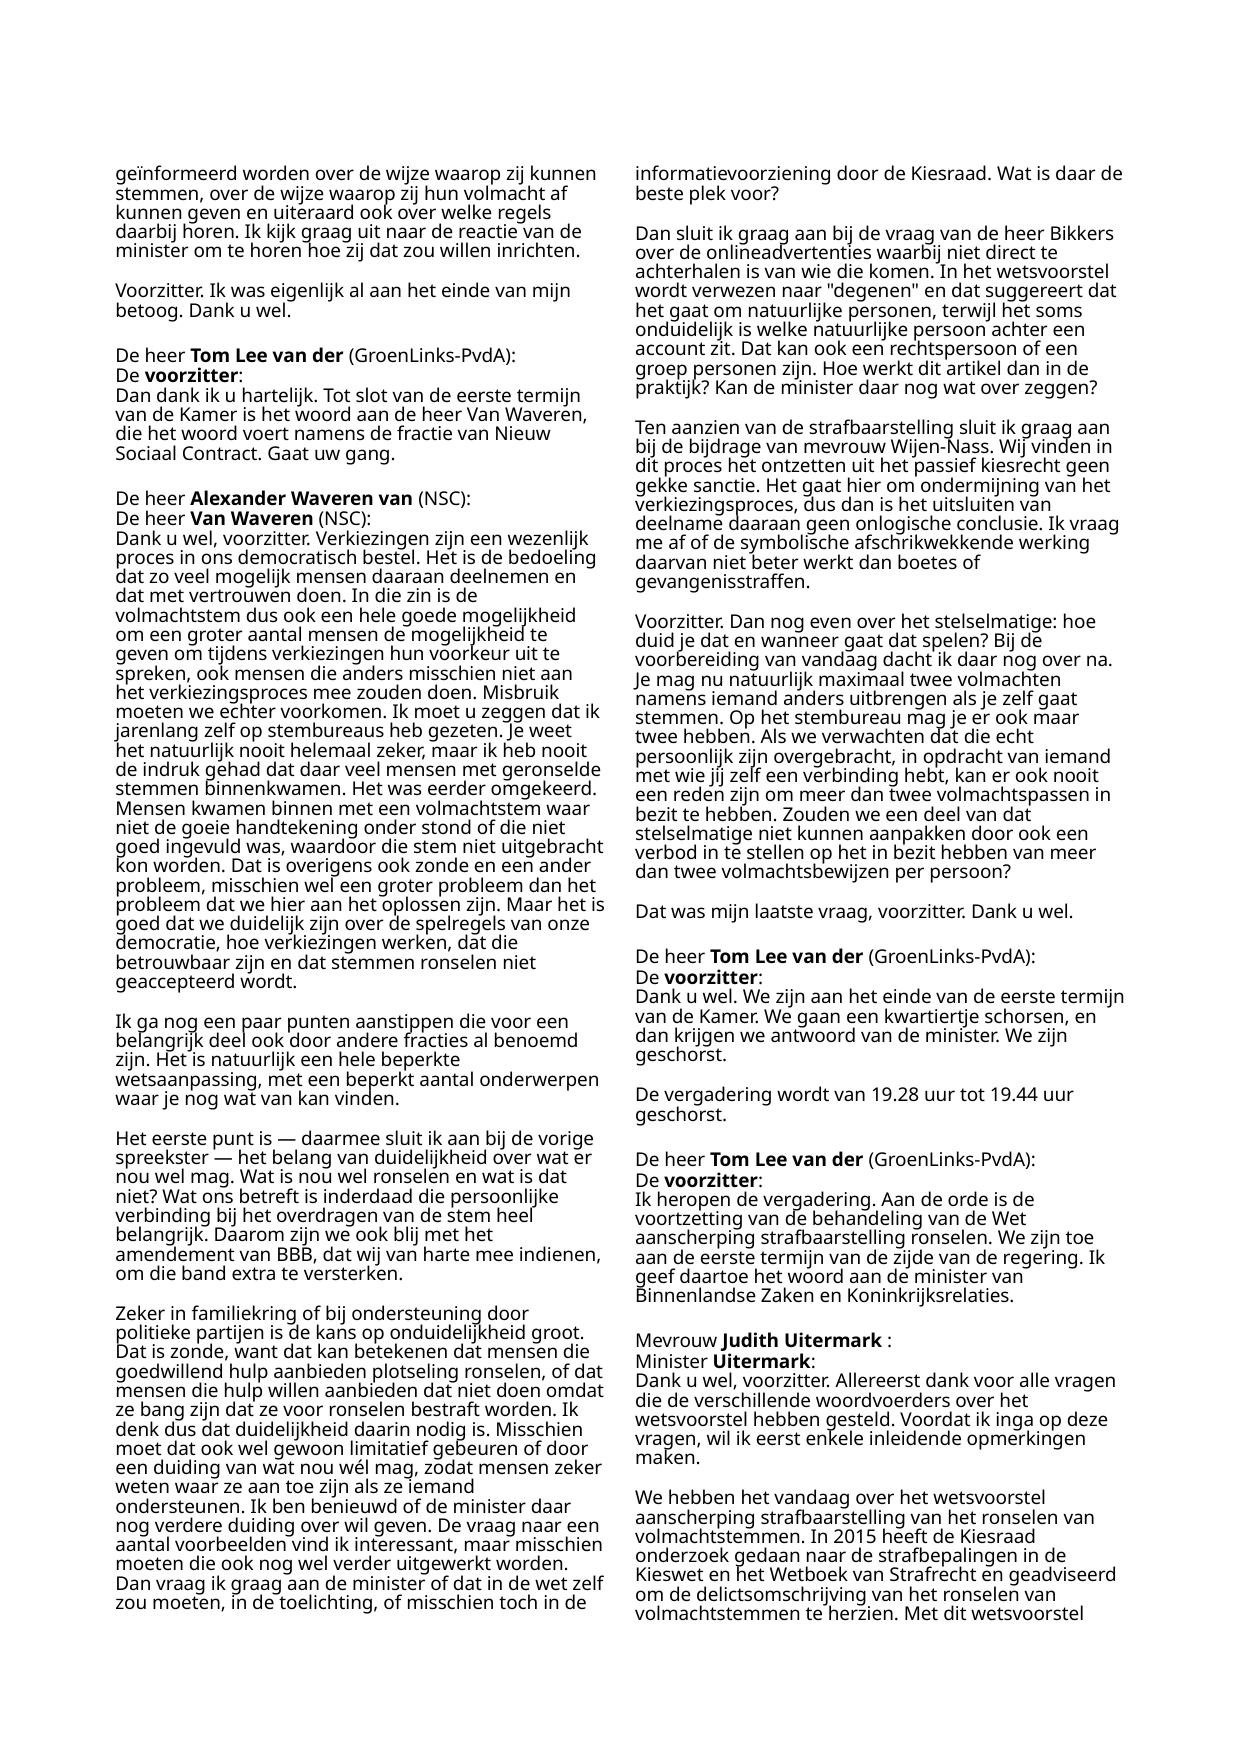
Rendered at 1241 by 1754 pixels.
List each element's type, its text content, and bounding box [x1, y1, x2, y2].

text geïnformeerd worden over de wijze waarop zij kunnen stemmen, over de wijze waarop zij hun volmacht af kunnen geven en uiteraard ook over welke regels daarbij horen. Ik kijk graag uit naar de reactie van de minister om te horen hoe zij dat zou willen inrichten. [115, 165, 605, 262]
text informatievoorziening door de Kiesraad. Wat is daar de beste plek voor? [635, 165, 1125, 204]
text Dank u wel. We zijn aan het einde van de eerste termijn van de Kamer. We gaan een kwartiertje schorsen, en dan krijgen we antwoord van de minister. We zijn geschorst. [635, 988, 1125, 1066]
text Ik ga nog een paar punten aanstippen die voor een belangrijk deel ook door andere fracties al benoemd zijn. Het is natuurlijk een hele beperkte wetsaanpassing, met een beperkt aantal onderwerpen waar je nog wat van kan vinden. [115, 1013, 605, 1109]
text De heer Alexander Waveren van (NSC): [115, 485, 605, 510]
text De voorzitter: [635, 1172, 1125, 1191]
text De vergadering wordt van 19.28 uur tot 19.44 uur geschorst. [635, 1086, 1125, 1125]
text Dat was mijn laatste vraag, voorzitter. Dank u wel. [635, 903, 1125, 923]
text Ten aanzien van de strafbaarstelling sluit ik graag aan bij de bijdrage van mevrouw Wijen-Nass. Wij vinden in dit proces het ontzetten uit het passief kiesrecht geen gekke sanctie. Het gaat hier om ondermijning van het verkiezingsproces, dus dan is het uitsluiten van deelname daaraan geen onlogische conclusie. Ik vraag me af of de symbolische afschrikwekkende werking daarvan niet beter werkt dan boetes of gevangenisstraffen. [635, 419, 1125, 592]
text Dank u wel, voorzitter. Allereerst dank voor alle vragen die de verschillende woordvoerders over het wetsvoorstel hebben gesteld. Voordat ik inga op deze vragen, wil ik eerst enkele inleidende opmerkingen maken. [635, 1372, 1125, 1469]
text De heer Tom Lee van der (GroenLinks-PvdA): [635, 943, 1125, 969]
text Ik heropen de vergadering. Aan de orde is de voortzetting van de behandeling van de Wet aanscherping strafbaarstelling ronselen. We zijn toe aan de eerste termijn van de zijde van de regering. Ik geef daartoe het woord aan de minister van Binnenlandse Zaken en Koninkrijksrelaties. [635, 1191, 1125, 1306]
text Voorzitter. Ik was eigenlijk al aan het einde van mijn betoog. Dank u wel. [115, 282, 605, 321]
text Dank u wel, voorzitter. Verkiezingen zijn een wezenlijk proces in ons democratisch bestel. Het is de bedoeling dat zo veel mogelijk mensen daaraan deelnemen en dat met vertrouwen doen. In die zin is de volmachtstem dus ook een hele goede mogelijkheid om een groter aantal mensen de mogelijkheid te geven om tijdens verkiezingen hun voorkeur uit te spreken, ook mensen die anders misschien niet aan het verkiezingsproces mee zouden doen. Misbruik moeten we echter voorkomen. Ik moet u zeggen dat ik jarenlang zelf op stembureaus heb gezeten. Je weet het natuurlijk nooit helemaal zeker, maar ik heb nooit de indruk gehad dat daar veel mensen met geronselde stemmen binnenkwamen. Het was eerder omgekeerd. Mensen kwamen binnen met een volmachtstem waar niet de goeie handtekening onder stond of die niet goed ingevuld was, waardoor die stem niet uitgebracht kon worden. Dat is overigens ook zonde en een ander probleem, misschien wel een groter probleem dan het probleem dat we hier aan het oplossen zijn. Maar het is goed dat we duidelijk zijn over de spelregels van onze democratie, hoe verkiezingen werken, dat die betrouwbaar zijn en dat stemmen ronselen niet geaccepteerd wordt. [115, 530, 605, 992]
text Minister Uitermark: [635, 1353, 1125, 1372]
text Dan sluit ik graag aan bij de vraag van de heer Bikkers over de onlineadvertenties waarbij niet direct te achterhalen is van wie die komen. In het wetsvoorstel wordt verwezen naar "degenen" en dat suggereert dat het gaat om natuurlijke personen, terwijl het soms onduidelijk is welke natuurlijke persoon achter een account zit. Dat kan ook een rechtspersoon of een groep personen zijn. Hoe werkt dit artikel dan in de praktijk? Kan de minister daar nog wat over zeggen? [635, 224, 1125, 398]
text Zeker in familiekring of bij ondersteuning door politieke partijen is de kans op onduidelijkheid groot. Dat is zonde, want dat kan betekenen dat mensen die goedwillend hulp aanbieden plotseling ronselen, of dat mensen die hulp willen aanbieden dat niet doen omdat ze bang zijn dat ze voor ronselen bestraft worden. Ik denk dus dat duidelijkheid daarin nodig is. Misschien moet dat ook wel gewoon limitatief gebeuren of door een duiding van wat nou wél mag, zodat mensen zeker weten waar ze aan toe zijn als ze iemand ondersteunen. Ik ben benieuwd of de minister daar nog verdere duiding over wil geven. De vraag naar een aantal voorbeelden vind ik interessant, maar misschien moeten die ook nog wel verder uitgewerkt worden. Dan vraag ik graag aan de minister of dat in de wet zelf zou moeten, in de toelichting, of misschien toch in de [115, 1305, 605, 1613]
text Het eerste punt is — daarmee sluit ik aan bij de vorige spreekster — het belang van duidelijkheid over wat er nou wel mag. Wat is nou wel ronselen en wat is dat niet? Wat ons betreft is inderdaad die persoonlijke verbinding bij het overdragen van de stem heel belangrijk. Daarom zijn we ook blij met het amendement van BBB, dat wij van harte mee indienen, om die band extra te versterken. [115, 1130, 605, 1284]
text Mevrouw Judith Uitermark : [635, 1327, 1125, 1353]
text Dan dank ik u hartelijk. Tot slot van de eerste termijn van de Kamer is het woord aan de heer Van Waveren, die het woord voert namens de fractie van Nieuw Sociaal Contract. Gaat uw gang. [115, 387, 605, 464]
text De heer Van Waveren (NSC): [115, 510, 605, 530]
text De voorzitter: [115, 367, 605, 387]
text De heer Tom Lee van der (GroenLinks-PvdA): [115, 342, 605, 367]
text Voorzitter. Dan nog even over het stelselmatige: hoe duid je dat en wanneer gaat dat spelen? Bij de voorbereiding van vandaag dacht ik daar nog over na. Je mag nu natuurlijk maximaal twee volmachten namens iemand anders uitbrengen als je zelf gaat stemmen. Op het stembureau mag je er ook maar twee hebben. Als we verwachten dat die echt persoonlijk zijn overgebracht, in opdracht van iemand met wie jij zelf een verbinding hebt, kan er ook nooit een reden zijn om meer dan twee volmachtspassen in bezit te hebben. Zouden we een deel van dat stelselmatige niet kunnen aanpakken door ook een verbod in te stellen op het in bezit hebben van meer dan twee volmachtsbewijzen per persoon? [635, 613, 1125, 883]
text De heer Tom Lee van der (GroenLinks-PvdA): [635, 1146, 1125, 1172]
text De voorzitter: [635, 969, 1125, 988]
text We hebben het vandaag over het wetsvoorstel aanscherping strafbaarstelling van het ronselen van volmachtstemmen. In 2015 heeft de Kiesraad onderzoek gedaan naar de strafbepalingen in de Kieswet en het Wetboek van Strafrecht en geadviseerd om de delictsomschrijving van het ronselen van volmachtstemmen te herzien. Met dit wetsvoorstel [635, 1489, 1125, 1624]
